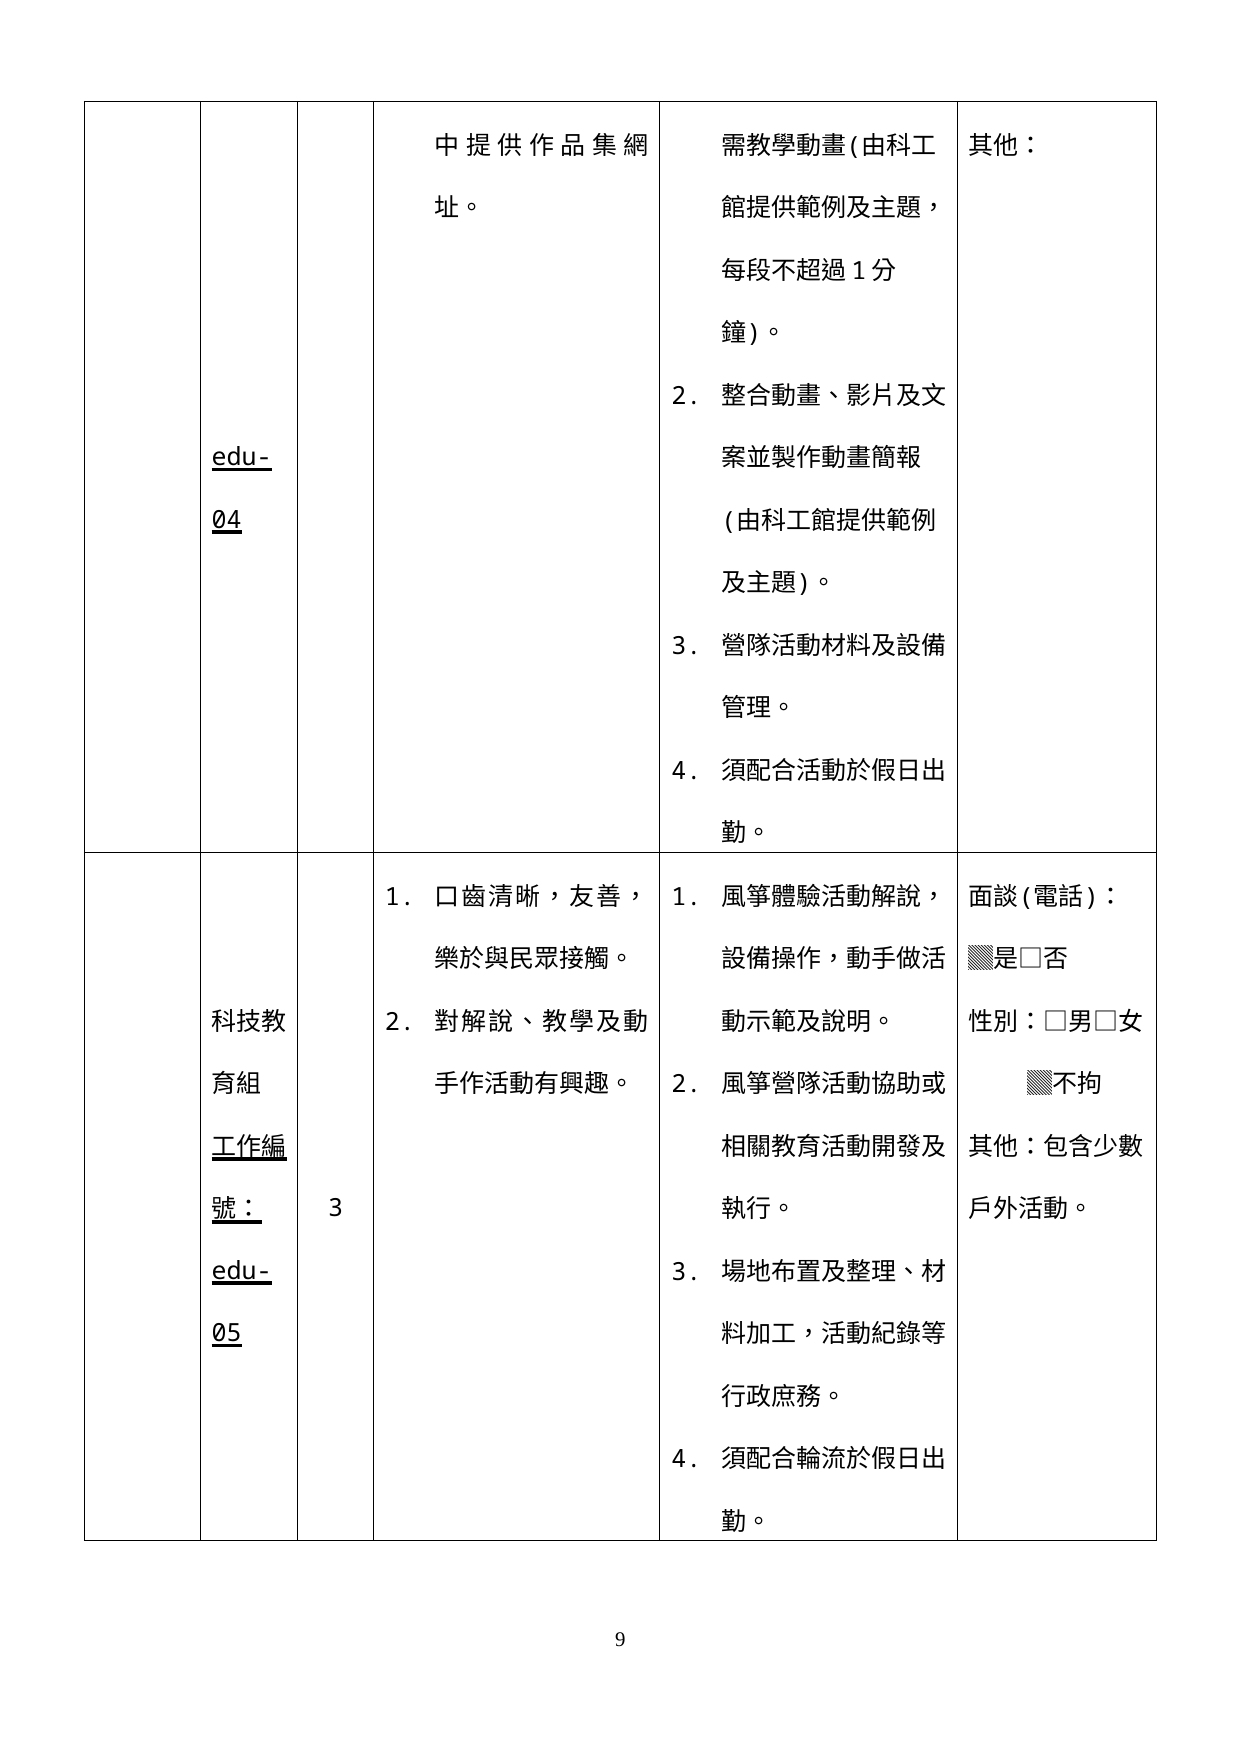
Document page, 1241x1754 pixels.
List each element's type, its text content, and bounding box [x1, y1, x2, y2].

table_cell [298, 102, 373, 852]
table_cell edu-04 [201, 102, 297, 852]
table_cell 需教學動畫(由科工館提供範例及主題，每段不超過1分鐘)。 整合動畫、影片及文案並製作動畫簡報(由科工館提供範例及主題)。 營隊活動材料及設備管理。 須配合活動於假日出勤。 [660, 102, 957, 852]
table_cell 口齒清晰，友善，樂於與民眾接觸。 對解說、教學及動手作活動有興趣。 [374, 853, 659, 1540]
table_cell 熟悉動畫製作及簡報製作如PPT(或Keynote)。 申請者請於計畫書中提供作品集網址。 [374, 102, 659, 852]
table_cell 風箏體驗活動解說，設備操作，動手做活動示範及說明。 風箏營隊活動協助或相關教育活動開發及執行。 場地布置及整理、材料加工，活動紀錄等行政庶務。 須配合輪流於假日出勤。 [660, 853, 957, 1540]
table_cell [85, 853, 200, 1540]
table_cell 3 [298, 853, 373, 1540]
table_cell [85, 102, 200, 852]
table_cell 其他： [958, 102, 1156, 852]
table_cell 面談(電話)：▓是□否 性別：□男□女▓不拘 其他：包含少數戶外活動。 [958, 853, 1156, 1540]
table_cell 科技教育組 工作編號：edu-05 [201, 853, 297, 1540]
